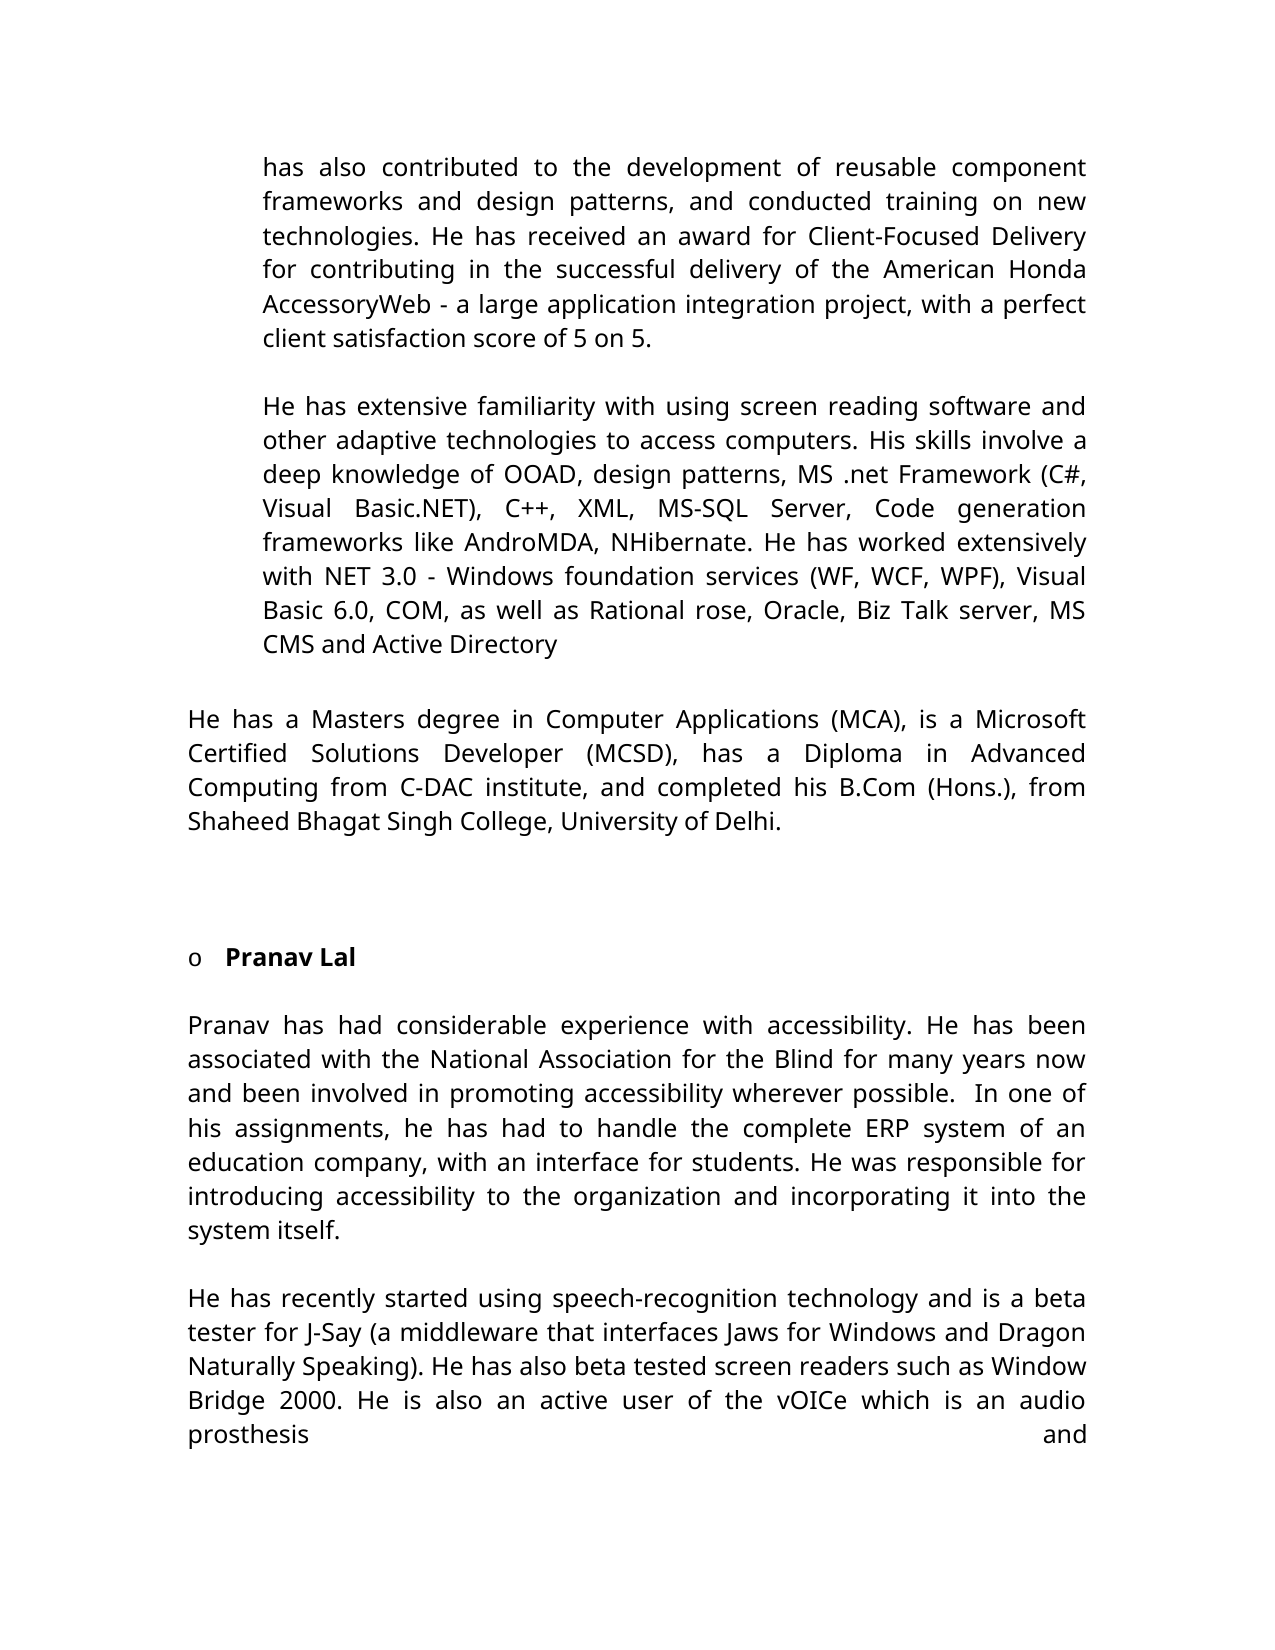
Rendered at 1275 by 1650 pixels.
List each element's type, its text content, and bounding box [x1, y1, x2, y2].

text Pranav has had considerable experience with accessibility. He has been associated with the National Association for the Blind for many years now and been involved in promoting accessibility wherever possible. In one of his assignments, he has had to handle the complete ERP system of an education company, with an interface for students. He was responsible for introducing accessibility to the organization and incorporating it into the system itself. [187, 1008, 1087, 1246]
text He has a Masters degree in Computer Applications (MCA), is a Microsoft Certified Solutions Developer (MCSD), has a Diploma in Advanced Computing from C-DAC institute, and completed his B.Com (Hons.), from Shaheed Bhagat Singh College, University of Delhi. [187, 701, 1087, 837]
list He has extensive familiarity with using screen reading software and other adaptive technologies to access computers. His skills involve a deep knowledge of OOAD, design patterns, MS .net Framework (C#, Visual Basic.NET), C++, XML, MS-SQL Server, Code generation frameworks like AndroMDA, NHibernate. He has worked extensively with NET 3.0 - Windows foundation services (WF, WCF, WPF), Visual Basic 6.0, COM, as well as Rational rose, Oracle, Biz Talk server, MS CMS and Active Directory [225, 388, 1087, 661]
text He has recently started using speech-recognition technology and is a beta tester for J-Say (a middleware that interfaces Jaws for Windows and Dragon Naturally Speaking). He has also beta tested screen readers such as Window Bridge 2000. He is also an active user of the vOICe which is an audio prosthesis and [187, 1281, 1087, 1451]
list has also contributed to the development of reusable component frameworks and design patterns, and conducted training on new technologies. He has received an award for Client-Focused Delivery for contributing in the successful delivery of the American Honda AccessoryWeb - a large application integration project, with a perfect client satisfaction score of 5 on 5. [225, 150, 1087, 354]
list Pranav Lal [187, 940, 1087, 974]
